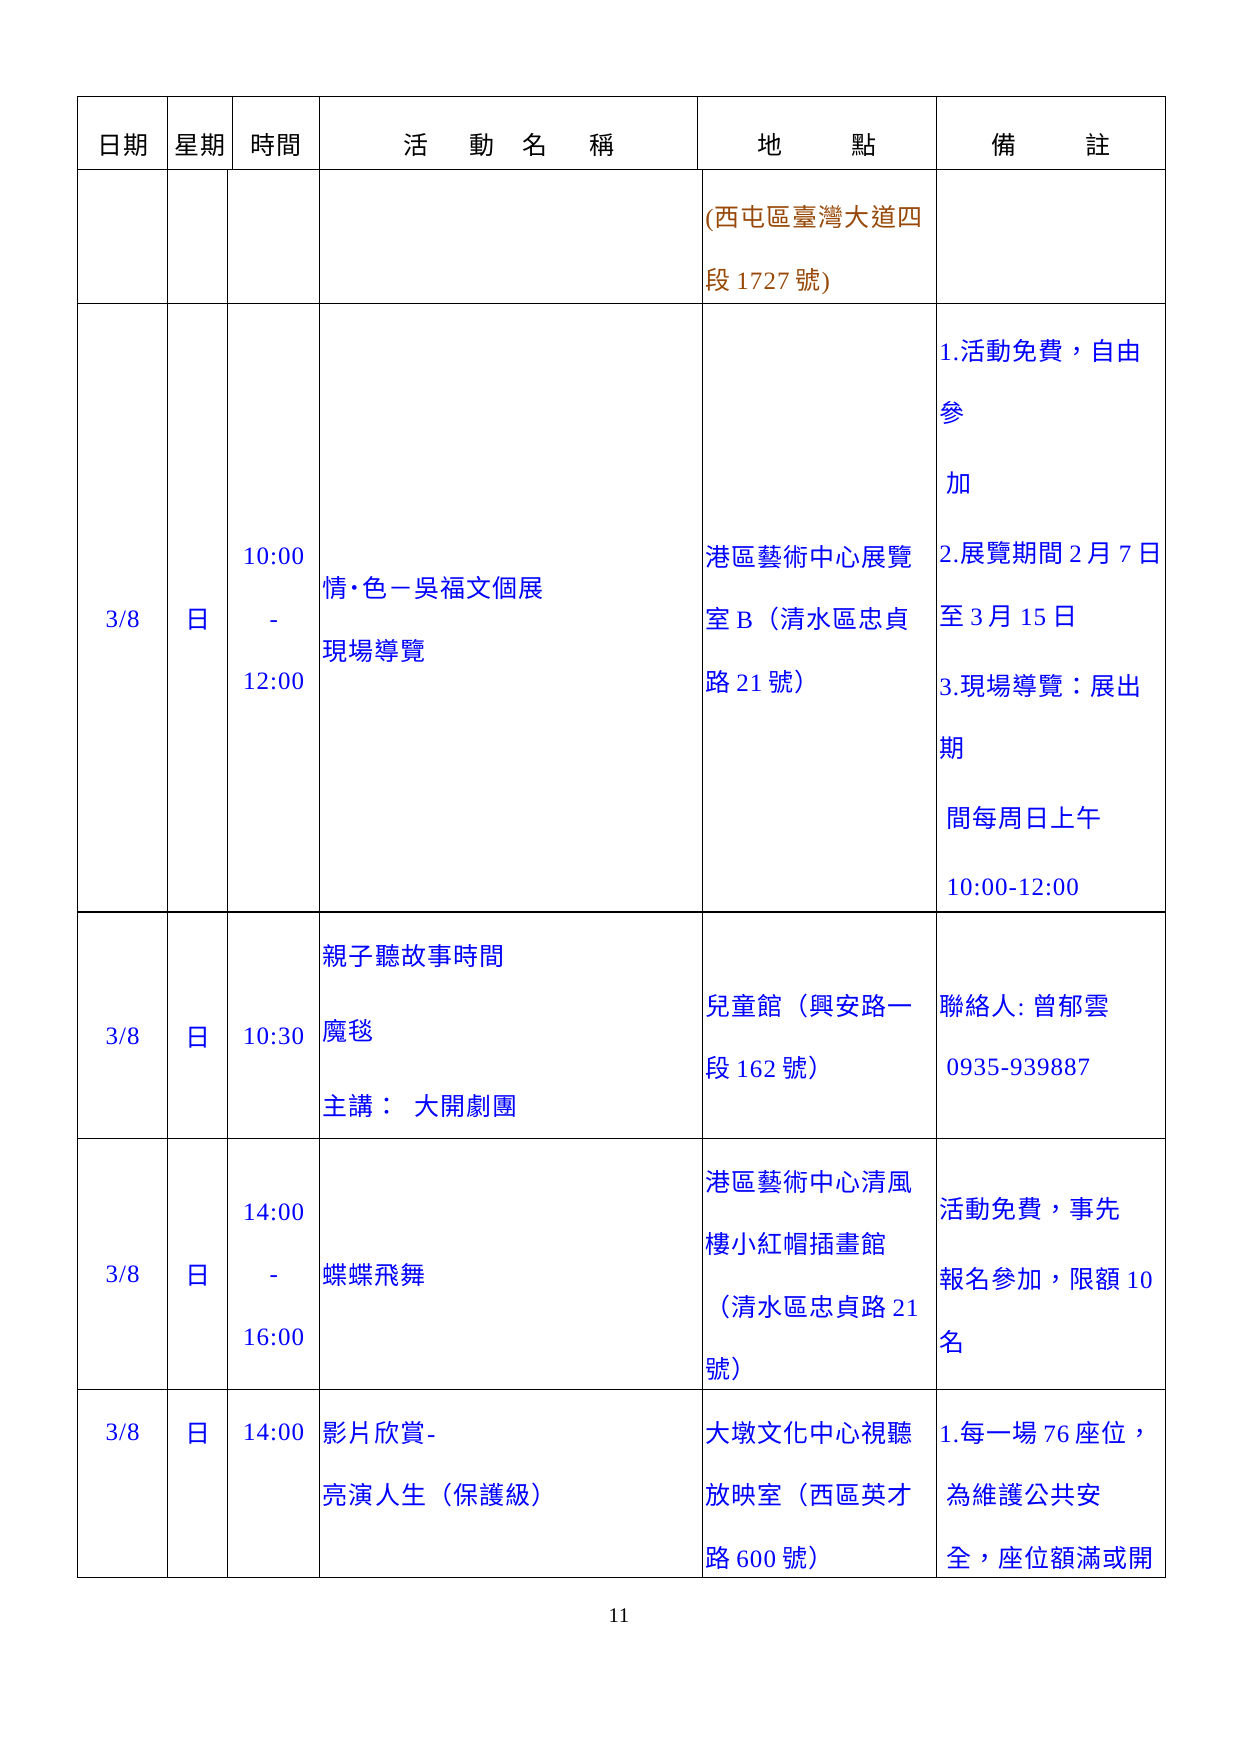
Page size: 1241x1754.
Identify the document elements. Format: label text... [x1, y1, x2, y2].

table_header 地 點 [698, 97, 936, 169]
table_cell 日 [168, 1139, 227, 1388]
table_cell 親子聽故事時間 魔毯 主講： 大開劇團 [320, 913, 702, 1137]
table_cell 3/8 [78, 913, 167, 1137]
table_cell 10:00 - 12:00 [228, 304, 319, 911]
table_header 備 註 [937, 97, 1165, 169]
table_cell 情˙色－吳福文個展 現場導覽 [320, 304, 702, 911]
table_cell 3/8 [78, 1139, 167, 1388]
table_cell 1.每一場76座位， 為維護公共安 全，座位額滿或開 [937, 1390, 1165, 1577]
table_cell 日 [168, 304, 227, 911]
table_cell 14:00 [228, 1390, 319, 1577]
table_cell 3/8 [78, 1390, 167, 1577]
table_cell 港區藝術中心展覽室B（清水區忠貞路21號） [703, 304, 936, 911]
table_cell 大墩文化中心視聽放映室（西區英才路600號） [703, 1390, 936, 1577]
table_cell [320, 170, 702, 303]
table_cell 兒童館（興安路一段162號） [703, 913, 936, 1137]
table_cell 日 [168, 1390, 227, 1577]
table_cell [78, 170, 167, 303]
table_cell 蝶蝶飛舞 [320, 1139, 702, 1388]
table_cell [937, 170, 1165, 303]
table_cell [168, 170, 227, 303]
table_header 星期 [168, 97, 232, 169]
table_header 時間 [233, 97, 319, 169]
table_cell 日 [168, 913, 227, 1137]
table_cell 活動免費，事先 報名參加，限額10名 [937, 1139, 1165, 1388]
table_cell (西屯區臺灣大道四段1727號) [703, 170, 936, 303]
table_cell 影片欣賞- 亮演人生（保護級） [320, 1390, 702, 1577]
table_header 日期 [78, 97, 167, 169]
table_cell 1.活動免費，自由參 加 2.展覽期間2月7日至3月15日 3.現場導覽：展出期 間每周日上午 10:00-12:00 [937, 304, 1165, 911]
table_cell 聯絡人: 曾郁雲 0935-939887 [937, 913, 1165, 1137]
table_cell 3/8 [78, 304, 167, 911]
table_cell 港區藝術中心清風樓小紅帽插畫館（清水區忠貞路21號） [703, 1139, 936, 1388]
table_cell 10:30 [228, 913, 319, 1137]
table_header 活 動 名 稱 [320, 97, 697, 169]
table_cell [228, 170, 319, 303]
table_cell 14:00 - 16:00 [228, 1139, 319, 1388]
